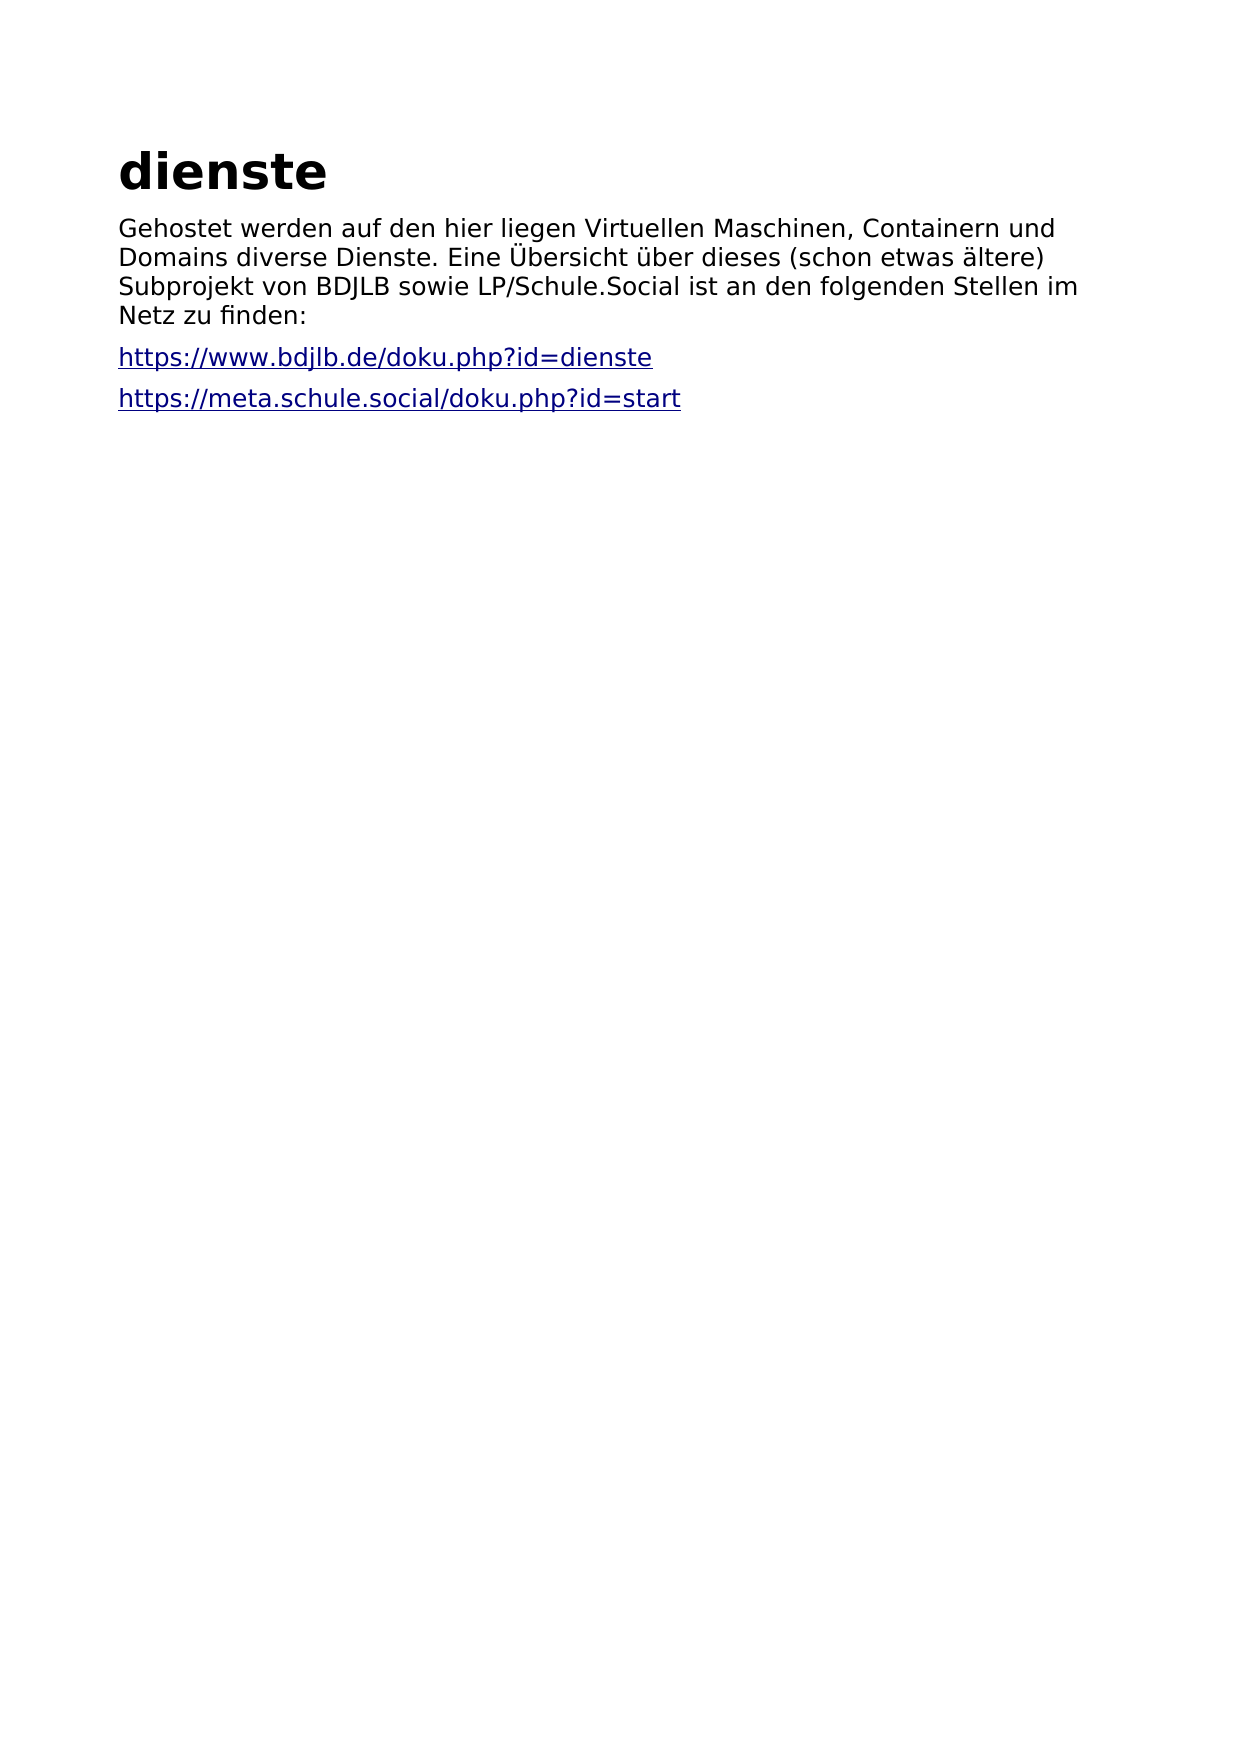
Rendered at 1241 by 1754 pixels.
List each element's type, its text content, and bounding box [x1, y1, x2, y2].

subtitle dienste [118, 143, 1122, 201]
text https://www.bdjlb.de/doku.php?id=dienste [118, 343, 1122, 372]
text Gehostet werden auf den hier liegen Virtuellen Maschinen, Containern und Domains diverse Dienste. Eine Übersicht über dieses (schon etwas ältere) Subprojekt von BDJLB sowie LP/Schule.Social ist an den folgenden Stellen im Netz zu finden: [118, 214, 1122, 331]
text https://meta.schule.social/doku.php?id=start [118, 385, 1122, 414]
